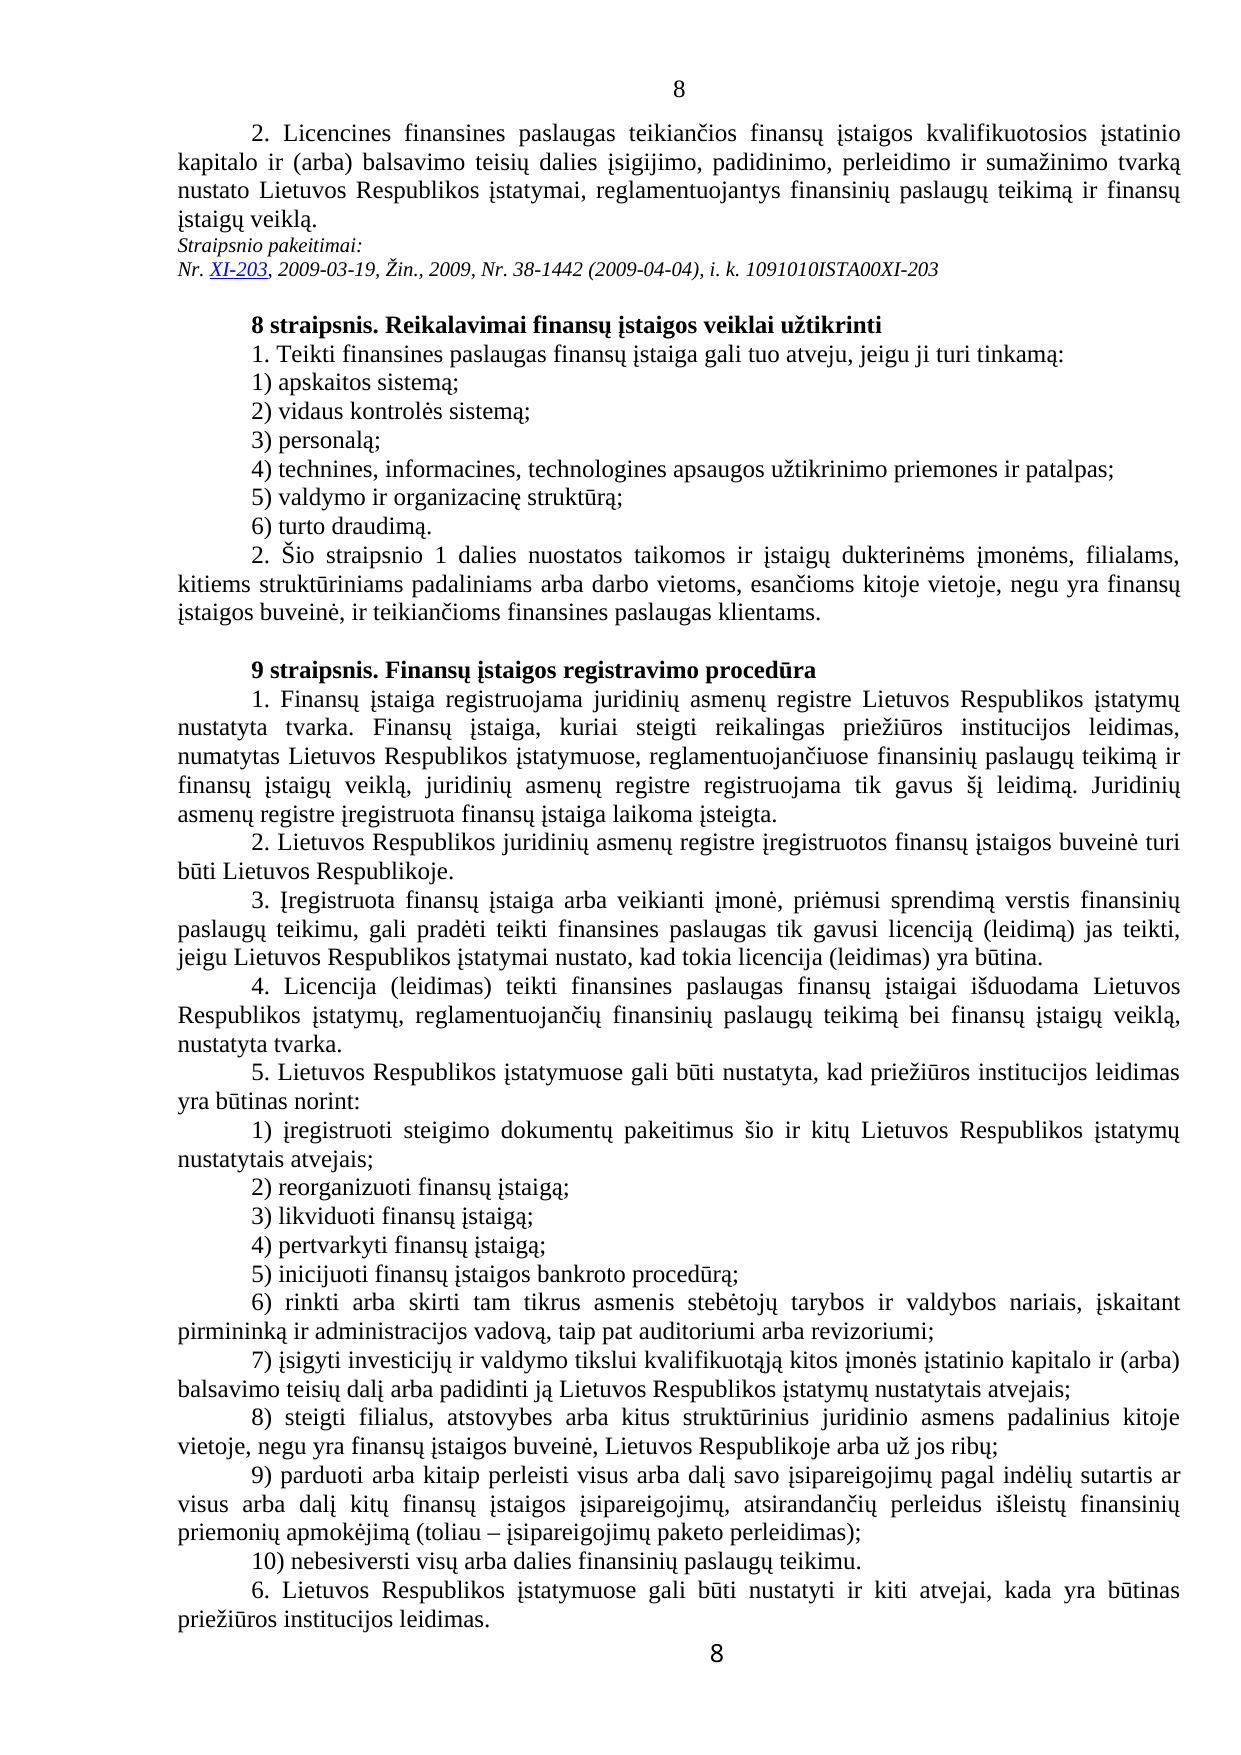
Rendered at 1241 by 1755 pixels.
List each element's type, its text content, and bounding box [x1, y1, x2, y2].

text 4) technines, informacines, technologines apsaugos užtikrinimo priemones ir patalpas; [177, 454, 1181, 482]
text 7) įsigyti investicijų ir valdymo tikslui kvalifikuotąją kitos įmonės įstatinio kapitalo ir (arba) balsavimo teisių dalį arba padidinti ją Lietuvos Respublikos įstatymų nustatytais atvejais; [177, 1345, 1181, 1402]
text 5) inicijuoti finansų įstaigos bankroto procedūrą; [177, 1259, 1181, 1287]
text Straipsnio pakeitimai: [177, 233, 1181, 257]
text 3) personalą; [177, 425, 1181, 454]
text 2. Licencines finansines paslaugas teikiančios finansų įstaigos kvalifikuotosios įstatinio kapitalo ir (arba) balsavimo teisių dalies įsigijimo, padidinimo, perleidimo ir sumažinimo tvarką nustato Lietuvos Respublikos įstatymai, reglamentuojantys finansinių paslaugų teikimą ir finansų įstaigų veiklą. [177, 118, 1181, 233]
text 5. Lietuvos Respublikos įstatymuose gali būti nustatyta, kad priežiūros institucijos leidimas yra būtinas norint: [177, 1057, 1181, 1115]
text 9) parduoti arba kitaip perleisti visus arba dalį savo įsipareigojimų pagal indėlių sutartis ar visus arba dalį kitų finansų įstaigos įsipareigojimų, atsirandančių perleidus išleistų finansinių priemonių apmokėjimą (toliau – įsipareigojimų paketo perleidimas); [177, 1460, 1181, 1546]
text 3) likviduoti finansų įstaigą; [177, 1201, 1181, 1230]
text 2) vidaus kontrolės sistemą; [177, 396, 1181, 425]
text 8) steigti filialus, atstovybes arba kitus struktūrinius juridinio asmens padalinius kitoje vietoje, negu yra finansų įstaigos buveinė, Lietuvos Respublikoje arba už jos ribų; [177, 1402, 1181, 1460]
text Nr. XI-203, 2009-03-19, Žin., 2009, Nr. 38-1442 (2009-04-04), i. k. 1091010ISTA00XI-203 [177, 257, 1181, 281]
text 1. Teikti finansines paslaugas finansų įstaiga gali tuo atveju, jeigu ji turi tinkamą: [177, 339, 1181, 367]
text 6) turto draudimą. [177, 511, 1181, 540]
text 2. Šio straipsnio 1 dalies nuostatos taikomos ir įstaigų dukterinėms įmonėms, filialams, kitiems struktūriniams padaliniams arba darbo vietoms, esančioms kitoje vietoje, negu yra finansų įstaigos buveinė, ir teikiančioms finansines paslaugas klientams. [177, 540, 1181, 626]
text 6. Lietuvos Respublikos įstatymuose gali būti nustatyti ir kiti atvejai, kada yra būtinas priežiūros institucijos leidimas. [177, 1575, 1181, 1632]
text 2) reorganizuoti finansų įstaigą; [177, 1172, 1181, 1201]
text 1) įregistruoti steigimo dokumentų pakeitimus šio ir kitų Lietuvos Respublikos įstatymų nustatytais atvejais; [177, 1115, 1181, 1172]
text 4) pertvarkyti finansų įstaigą; [177, 1230, 1181, 1259]
text 6) rinkti arba skirti tam tikrus asmenis stebėtojų tarybos ir valdybos nariais, įskaitant pirmininką ir administracijos vadovą, taip pat auditoriumi arba revizoriumi; [177, 1287, 1181, 1345]
text 10) nebesiversti visų arba dalies finansinių paslaugų teikimu. [177, 1546, 1181, 1575]
text 3. Įregistruota finansų įstaiga arba veikianti įmonė, priėmusi sprendimą verstis finansinių paslaugų teikimu, gali pradėti teikti finansines paslaugas tik gavusi licenciją (leidimą) jas teikti, jeigu Lietuvos Respublikos įstatymai nustato, kad tokia licencija (leidimas) yra būtina. [177, 885, 1181, 971]
text 1) apskaitos sistemą; [177, 367, 1181, 396]
text 2. Lietuvos Respublikos juridinių asmenų registre įregistruotos finansų įstaigos buveinė turi būti Lietuvos Respublikoje. [177, 827, 1181, 885]
text 4. Licencija (leidimas) teikti finansines paslaugas finansų įstaigai išduodama Lietuvos Respublikos įstatymų, reglamentuojančių finansinių paslaugų teikimą bei finansų įstaigų veiklą, nustatyta tvarka. [177, 971, 1181, 1057]
text 8 straipsnis. Reikalavimai finansų įstaigos veiklai užtikrinti [177, 310, 1181, 339]
text 1. Finansų įstaiga registruojama juridinių asmenų registre Lietuvos Respublikos įstatymų nustatyta tvarka. Finansų įstaiga, kuriai steigti reikalingas priežiūros institucijos leidimas, numatytas Lietuvos Respublikos įstatymuose, reglamentuojančiuose finansinių paslaugų teikimą ir finansų įstaigų veiklą, juridinių asmenų registre registruojama tik gavus šį leidimą. Juridinių asmenų registre įregistruota finansų įstaiga laikoma įsteigta. [177, 684, 1181, 827]
text 5) valdymo ir organizacinę struktūrą; [177, 482, 1181, 511]
text 9 straipsnis. Finansų įstaigos registravimo procedūra [177, 655, 1181, 684]
